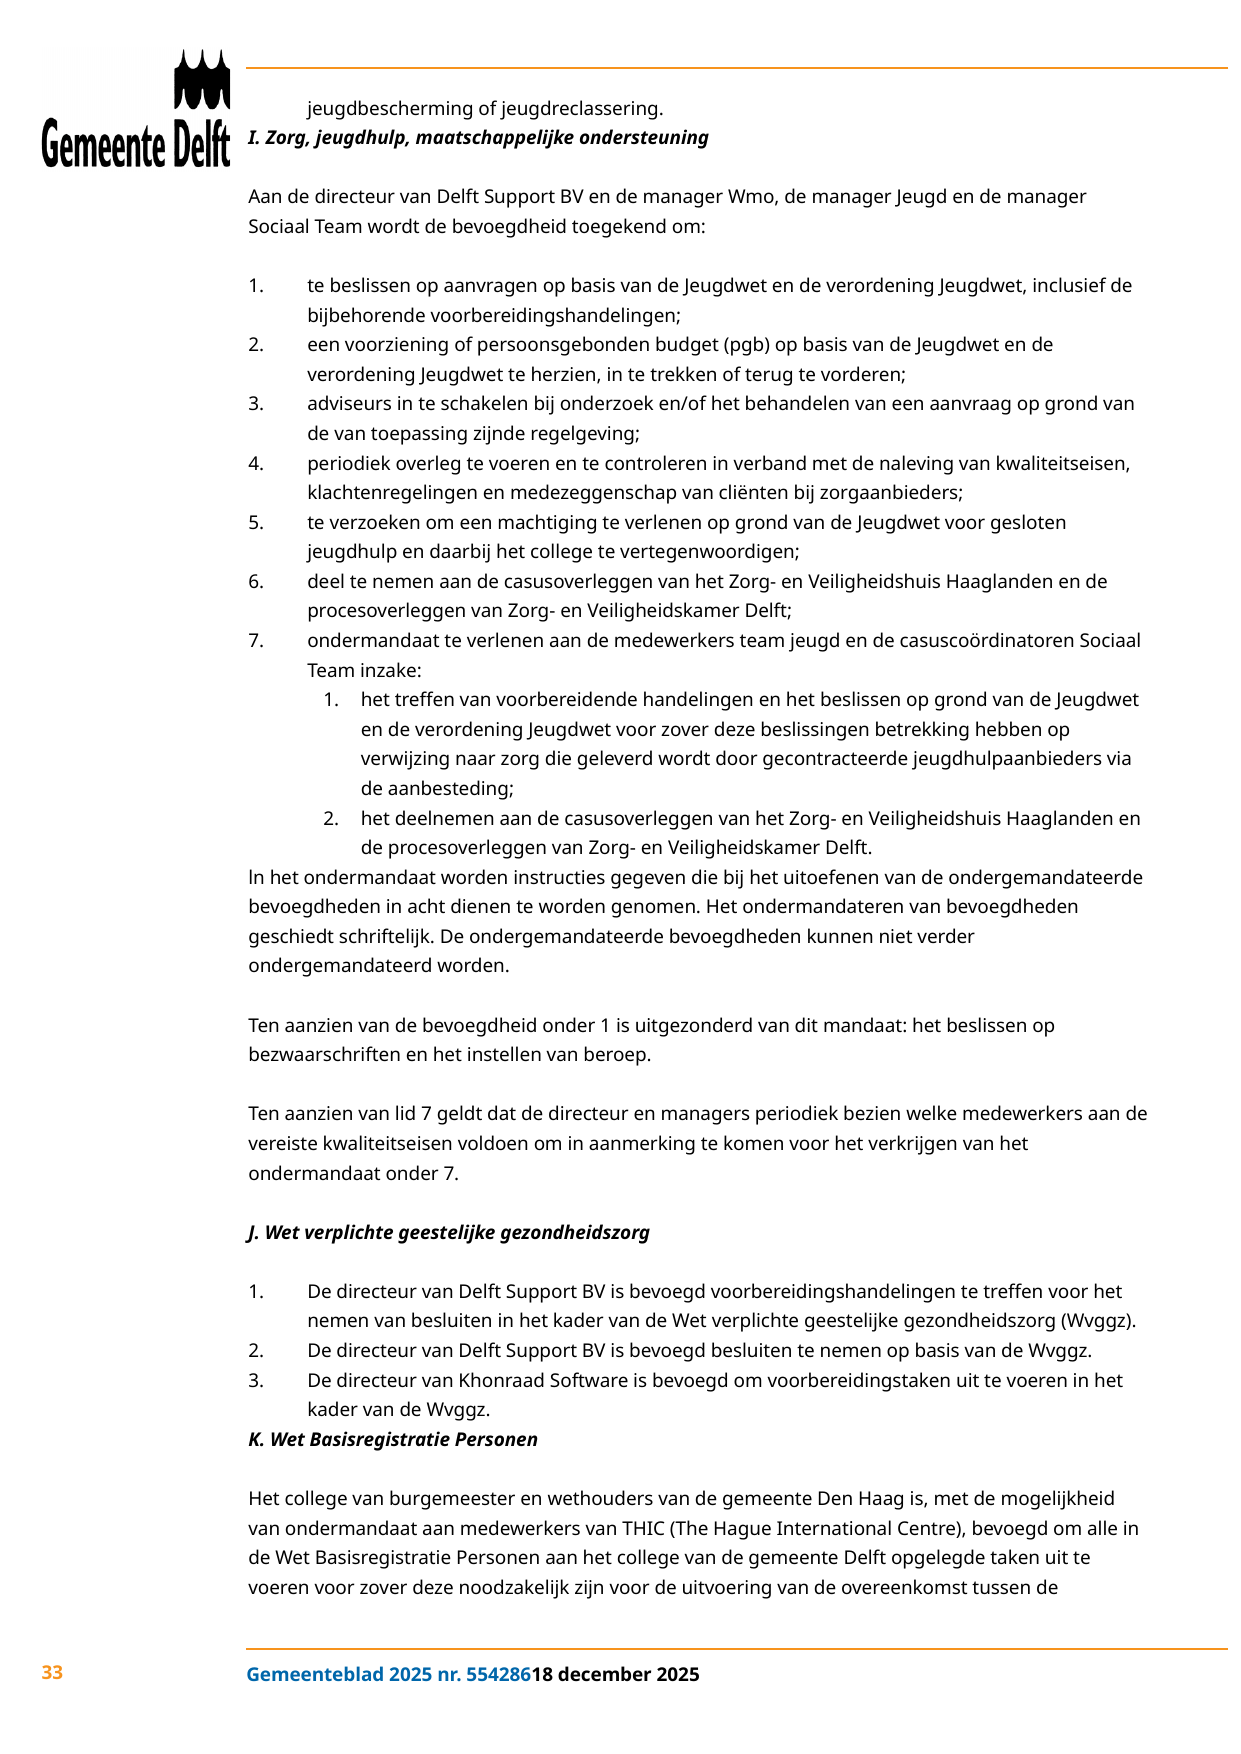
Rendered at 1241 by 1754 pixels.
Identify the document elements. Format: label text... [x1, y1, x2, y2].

list ondermandaat te verlenen aan de medewerkers team jeugd en de casuscoördinatoren Sociaal Team inzake: [248, 627, 1152, 683]
list adviseurs in te schakelen bij onderzoek en/of het behandelen van een aanvraag op grond van de van toepassing zijnde regelgeving; [248, 391, 1152, 446]
text Het college van burgemeester en wethouders van de gemeente Den Haag is, met de mogelijkheid van ondermandaat aan medewerkers van THIC (The Hague International Centre), bevoegd om alle in de Wet Basisregistratie Personen aan het college van de gemeente Delft opgelegde taken uit te voeren voor zover deze noodzakelijk zijn voor de uitvoering van de overeenkomst tussen de [248, 1485, 1152, 1600]
list De directeur van Delft Support BV is bevoegd besluiten te nemen op basis van de Wvggz. [248, 1337, 1152, 1363]
text ln het ondermandaat worden instructies gegeven die bij het uitoefenen van de ondergemandateerde bevoegdheden in acht dienen te worden genomen. Het ondermandateren van bevoegdheden geschiedt schriftelijk. De ondergemandateerde bevoegdheden kunnen niet verder ondergemandateerd worden. [248, 864, 1152, 978]
list jeugdbescherming of jeugdreclassering. [248, 95, 1152, 121]
picture [41, 47, 231, 172]
list periodiek overleg te voeren en te controleren in verband met de naleving van kwaliteitseisen, klachtenregelingen en medezeggenschap van cliënten bij zorgaanbieders; [248, 450, 1152, 505]
list te verzoeken om een machtiging te verlenen op grond van de Jeugdwet voor gesloten jeugdhulp en daarbij het college te vertegenwoordigen; [248, 509, 1152, 564]
text Aan de directeur van Delft Support BV en de manager Wmo, de manager Jeugd en de manager Sociaal Team wordt de bevoegdheid toegekend om: [248, 183, 1152, 239]
list te beslissen op aanvragen op basis van de Jeugdwet en de verordening Jeugdwet, inclusief de bijbehorende voorbereidingshandelingen; [248, 272, 1152, 328]
list De directeur van Delft Support BV is bevoegd voorbereidingshandelingen te treffen voor het nemen van besluiten in het kader van de Wet verplichte geestelijke gezondheidszorg (Wvggz). [248, 1278, 1152, 1333]
list het treffen van voorbereidende handelingen en het beslissen op grond van de Jeugdwet en de verordening Jeugdwet voor zover deze beslissingen betrekking hebben op verwijzing naar zorg die geleverd wordt door gecontracteerde jeugdhulpaanbieders via de aanbesteding; [323, 686, 1152, 801]
list deel te nemen aan de casusoverleggen van het Zorg- en Veiligheidshuis Haaglanden en de procesoverleggen van Zorg- en Veiligheidskamer Delft; [248, 568, 1152, 623]
text Ten aanzien van de bevoegdheid onder 1 is uitgezonderd van dit mandaat: het beslissen op bezwaarschriften en het instellen van beroep. [248, 1012, 1152, 1067]
text K. Wet Basisregistratie Personen [248, 1426, 1152, 1452]
list het deelnemen aan de casusoverleggen van het Zorg- en Veiligheidshuis Haaglanden en de procesoverleggen van Zorg- en Veiligheidskamer Delft. [323, 805, 1152, 860]
text I. Zorg, jeugdhulp, maatschappelijke ondersteuning [248, 124, 1152, 150]
list De directeur van Khonraad Software is bevoegd om voorbereidingstaken uit te voeren in het kader van de Wvggz. [248, 1367, 1152, 1422]
text Ten aanzien van lid 7 geldt dat de directeur en managers periodiek bezien welke medewerkers aan de vereiste kwaliteitseisen voldoen om in aanmerking te komen voor het verkrijgen van het ondermandaat onder 7. [248, 1101, 1152, 1186]
text J. Wet verplichte geestelijke gezondheidszorg [248, 1219, 1152, 1245]
list een voorziening of persoonsgebonden budget (pgb) op basis van de Jeugdwet en de verordening Jeugdwet te herzien, in te trekken of terug te vorderen; [248, 331, 1152, 387]
